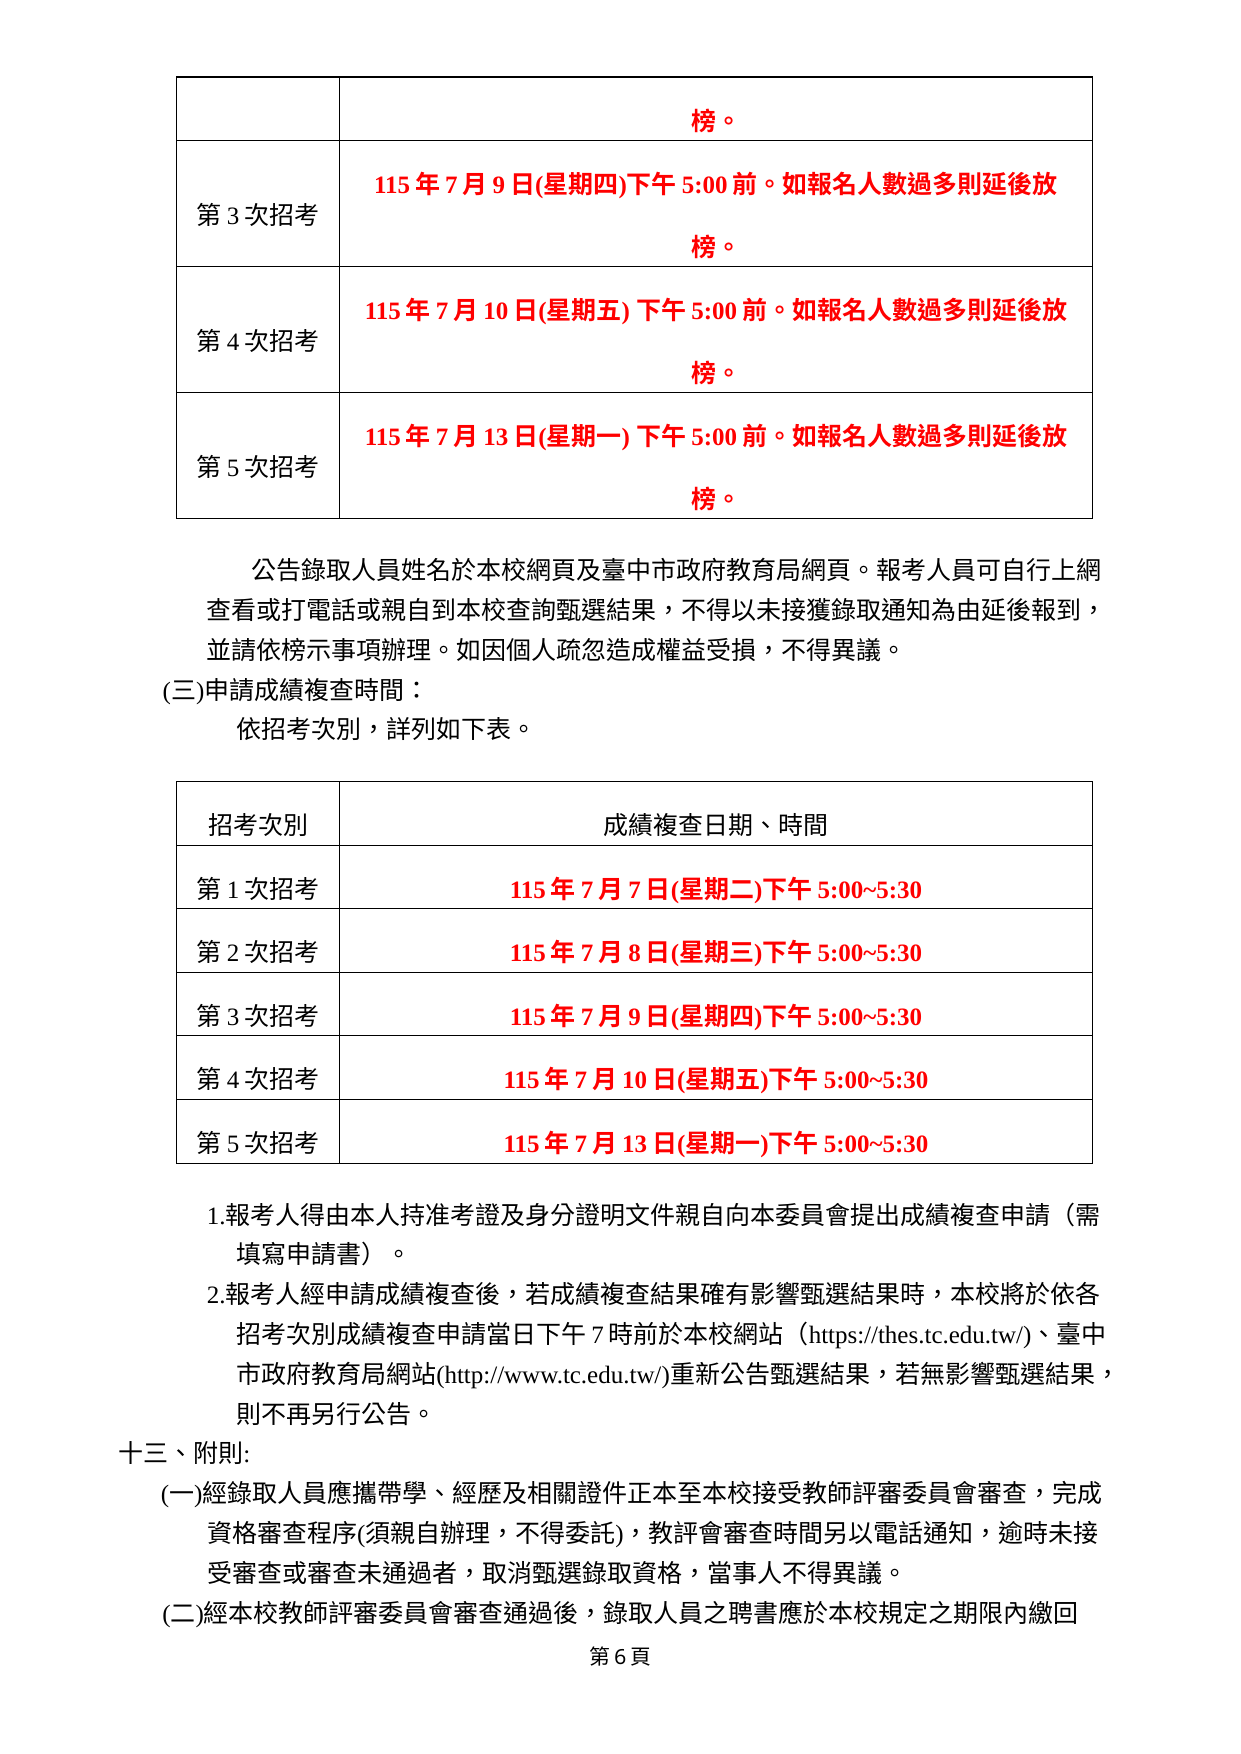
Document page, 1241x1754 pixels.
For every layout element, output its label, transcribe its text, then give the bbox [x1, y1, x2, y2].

table_cell 115年7月10日(星期五) 下午5:00前。如報名人數過多則延後放榜。 [340, 267, 1092, 392]
table_cell 115年7月13日(星期一)下午5:00~5:30 [340, 1100, 1092, 1162]
text 公告錄取人員姓名於本校網頁及臺中市政府教育局網頁。報考人員可自行上網查看或打電話或親自到本校查詢甄選結果，不得以未接獲錄取通知為由延後報到，並請依榜示事項辦理。如因個人疏忽造成權益受損，不得異議。 [207, 551, 1122, 667]
text (三)申請成績複查時間： [162, 670, 1122, 706]
text 依招考次別，詳列如下表。 [221, 710, 1122, 746]
table_cell 115年7月9日(星期四)下午5:00前。如報名人數過多則延後放榜。 [340, 141, 1092, 266]
table_cell 第5次招考 [177, 393, 339, 518]
table_cell [177, 78, 339, 140]
table_cell 第5次招考 [177, 1100, 339, 1162]
text 十三、附則: [118, 1434, 1122, 1470]
table_header 招考次別 [177, 782, 339, 845]
table_header 成績複查日期、時間 [340, 782, 1092, 845]
table_cell 115年7月13日(星期一) 下午5:00前。如報名人數過多則延後放榜。 [340, 393, 1092, 518]
table_cell 115年7月10日(星期五)下午5:00~5:30 [340, 1036, 1092, 1099]
table_cell 第1次招考 [177, 846, 339, 908]
text (二)經本校教師評審委員會審查通過後，錄取人員之聘書應於本校規定之期限內繳回 [162, 1593, 1122, 1629]
table_cell 第4次招考 [177, 1036, 339, 1099]
text (一)經錄取人員應攜帶學、經歷及相關證件正本至本校接受教師評審委員會審查，完成資格審查程序(須親自辦理，不得委託)，教評會審查時間另以電話通知，逾時未接受審查或審查未通過者，取消甄選錄取資格，當事人不得異議。 [161, 1474, 1122, 1589]
table_cell 115年7月9日(星期四)下午5:00~5:30 [340, 973, 1092, 1035]
table_cell 115年7月8日(星期三)下午5:00~5:30 [340, 909, 1092, 972]
text 1.報考人得由本人持准考證及身分證明文件親自向本委員會提出成績複查申請（需填寫申請書）。 [207, 1195, 1122, 1271]
table_cell 第4次招考 [177, 267, 339, 392]
table_cell 第2次招考 [177, 909, 339, 972]
table_cell 榜。 [340, 78, 1092, 140]
table_cell 第3次招考 [177, 141, 339, 266]
table_cell 第3次招考 [177, 973, 339, 1035]
text 2.報考人經申請成績複查後，若成績複查結果確有影響甄選結果時，本校將於依各招考次別成績複查申請當日下午7時前於本校網站（https://thes.tc.edu.tw/)、臺中市政府教育局網站(http://www.tc.edu.tw/)重新公告甄選結果，若無影響甄選結果，則不再另行公告。 [207, 1275, 1122, 1430]
table_cell 115年7月7日(星期二)下午5:00~5:30 [340, 846, 1092, 908]
